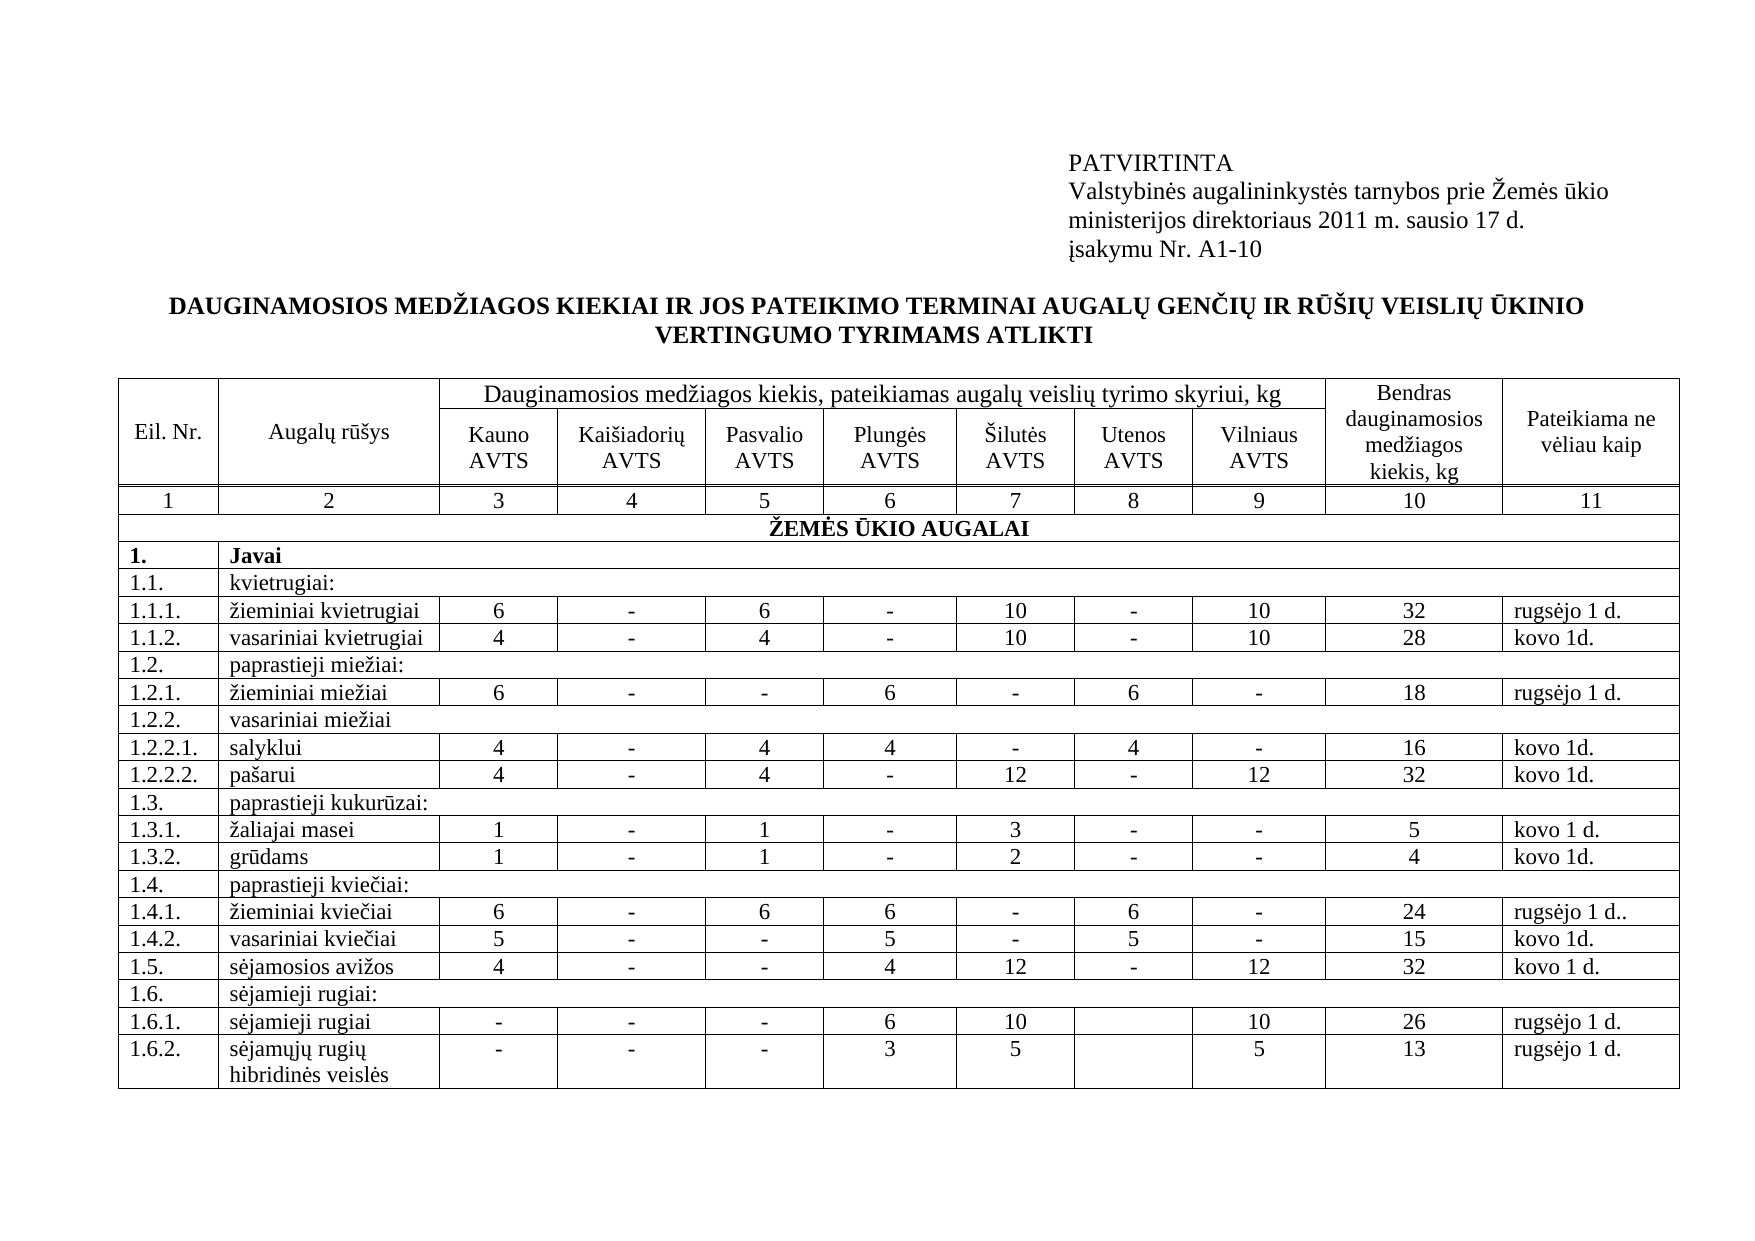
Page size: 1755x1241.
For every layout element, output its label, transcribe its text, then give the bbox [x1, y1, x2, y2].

table_cell paprastieji kukurūzai: [219, 789, 1679, 815]
table_cell 1.1.2. [119, 624, 218, 651]
table_cell 5 [1075, 926, 1192, 952]
table_cell 11 [1503, 487, 1679, 513]
table_cell žaliajai masei [219, 816, 439, 842]
table_cell 1.1. [119, 569, 218, 596]
table_cell - [1193, 898, 1325, 924]
table_cell žieminiai kvietrugiai [219, 597, 439, 623]
table_cell - [824, 816, 956, 842]
table_cell 32 [1326, 761, 1502, 787]
table_cell 28 [1326, 624, 1502, 651]
table_cell 12 [957, 953, 1074, 979]
table_cell 4 [824, 734, 956, 760]
table_cell 6 [440, 898, 557, 924]
table_cell 1.2. [119, 652, 218, 678]
table_cell - [558, 734, 705, 760]
table_cell - [558, 816, 705, 842]
table_cell Šilutės AVTS [957, 409, 1074, 484]
table_cell 5 [1193, 1035, 1325, 1088]
table_cell 1.1.1. [119, 597, 218, 623]
table_cell grūdams [219, 843, 439, 870]
table_cell 5 [440, 926, 557, 952]
table_cell - [1075, 761, 1192, 787]
table_header Augalų rūšys [219, 379, 439, 484]
table_cell 3 [957, 816, 1074, 842]
table_cell 18 [1326, 679, 1502, 705]
table_cell 15 [1326, 926, 1502, 952]
table_cell 5 [824, 926, 956, 952]
table_cell 6 [824, 898, 956, 924]
table_cell 5 [957, 1035, 1074, 1088]
table_cell rugsėjo 1 d. [1503, 1008, 1679, 1034]
table_cell 5 [706, 487, 823, 513]
table_cell kovo 1 d. [1503, 816, 1679, 842]
table_cell 13 [1326, 1035, 1502, 1088]
table_cell 1.3. [119, 789, 218, 815]
table_cell 1.2.2.1. [119, 734, 218, 760]
table_cell salyklui [219, 734, 439, 760]
table_cell sėjamosios avižos [219, 953, 439, 979]
table_cell 9 [1193, 487, 1325, 513]
table_cell 26 [1326, 1008, 1502, 1034]
table_cell - [706, 953, 823, 979]
text įsakymu Nr. A1-10 [1068, 234, 1636, 263]
table_cell 1.6.1. [119, 1008, 218, 1034]
table_cell 2 [219, 487, 439, 513]
table_cell 6 [440, 679, 557, 705]
table_cell 1.6.2. [119, 1035, 218, 1088]
table_cell žieminiai miežiai [219, 679, 439, 705]
table_cell žieminiai kviečiai [219, 898, 439, 924]
table_cell - [1193, 843, 1325, 870]
table_cell - [558, 843, 705, 870]
table_cell - [558, 624, 705, 651]
table_cell paprastieji miežiai: [219, 652, 1679, 678]
table_cell vasariniai kviečiai [219, 926, 439, 952]
table_cell - [706, 679, 823, 705]
table_cell - [558, 761, 705, 787]
table_cell Utenos AVTS [1075, 409, 1192, 484]
table_cell 4 [824, 953, 956, 979]
table_cell 6 [706, 597, 823, 623]
text PATVIRTINTA [1068, 148, 1636, 176]
table_cell 6 [706, 898, 823, 924]
table_cell - [824, 843, 956, 870]
table_cell - [1193, 734, 1325, 760]
table_cell rugsėjo 1 d.. [1503, 898, 1679, 924]
table_cell 1.4.2. [119, 926, 218, 952]
table_cell 32 [1326, 953, 1502, 979]
table_cell 4 [558, 487, 705, 513]
table_cell 4 [440, 761, 557, 787]
table_cell Plungės AVTS [824, 409, 956, 484]
table_cell 1.4. [119, 871, 218, 897]
table_cell 10 [957, 624, 1074, 651]
table_cell 1.3.2. [119, 843, 218, 870]
table_cell kovo 1d. [1503, 734, 1679, 760]
table_cell 3 [440, 487, 557, 513]
table_cell [1075, 1008, 1192, 1034]
table_cell 3 [824, 1035, 956, 1088]
table_cell 10 [957, 597, 1074, 623]
table_cell 6 [1075, 679, 1192, 705]
text DAUGINAMOSIOS MEDŽIAGOS KIEKIAI IR JOS PATEIKIMO TERMINAI AUGALŲ GENČIŲ IR RŪŠIŲ VEISLIŲ ŪKINIO VERTINGUMO TYRIMAMS ATLIKTI [118, 291, 1636, 349]
table_header Pateikiama ne vėliau kaip [1503, 379, 1679, 484]
table_cell vasariniai miežiai [219, 706, 1679, 733]
table_cell 6 [1075, 898, 1192, 924]
table_cell 10 [1326, 487, 1502, 513]
table_cell Pasvalio AVTS [706, 409, 823, 484]
table_cell - [957, 734, 1074, 760]
table_cell - [824, 624, 956, 651]
text Valstybinės augalininkystės tarnybos prie Žemės ūkio ministerijos direktoriaus 2011 m. sausio 17 d. [1068, 176, 1636, 234]
table_cell - [558, 1008, 705, 1034]
table_cell - [706, 926, 823, 952]
table_cell kovo 1d. [1503, 761, 1679, 787]
table_cell 10 [1193, 1008, 1325, 1034]
table_cell - [957, 679, 1074, 705]
table_cell - [824, 761, 956, 787]
table_cell - [706, 1035, 823, 1088]
table_cell Kauno AVTS [440, 409, 557, 484]
table_cell 4 [1326, 843, 1502, 870]
table_cell 1.2.1. [119, 679, 218, 705]
table_cell 10 [957, 1008, 1074, 1034]
table_cell - [706, 1008, 823, 1034]
table_cell - [1193, 926, 1325, 952]
table_cell - [440, 1008, 557, 1034]
table_cell sėjamieji rugiai [219, 1008, 439, 1034]
table_cell 8 [1075, 487, 1192, 513]
table_cell 5 [1326, 816, 1502, 842]
table_cell 6 [824, 1008, 956, 1034]
table_cell 4 [440, 734, 557, 760]
table_cell rugsėjo 1 d. [1503, 597, 1679, 623]
table_cell vasariniai kvietrugiai [219, 624, 439, 651]
table_cell - [957, 926, 1074, 952]
table_cell 1 [119, 487, 218, 513]
table_cell 10 [1193, 597, 1325, 623]
table_cell 1.4.1. [119, 898, 218, 924]
table_cell 16 [1326, 734, 1502, 760]
table_cell 1.5. [119, 953, 218, 979]
table_cell - [1075, 597, 1192, 623]
table_cell kvietrugiai: [219, 569, 1679, 596]
table_cell 1. [119, 542, 218, 568]
table_cell 12 [1193, 953, 1325, 979]
table_cell - [1193, 816, 1325, 842]
table_cell - [558, 953, 705, 979]
table_cell 4 [440, 953, 557, 979]
table_cell 10 [1193, 624, 1325, 651]
table_cell [1075, 1035, 1192, 1088]
table_cell - [1075, 843, 1192, 870]
table_cell 4 [706, 624, 823, 651]
table_cell - [440, 1035, 557, 1088]
table_cell 2 [957, 843, 1074, 870]
table_cell 12 [957, 761, 1074, 787]
table_cell Vilniaus AVTS [1193, 409, 1325, 484]
table_cell rugsėjo 1 d. [1503, 679, 1679, 705]
table_cell pašarui [219, 761, 439, 787]
table_cell 6 [824, 487, 956, 513]
table_cell paprastieji kviečiai: [219, 871, 1679, 897]
table_cell - [824, 597, 956, 623]
table_cell - [558, 1035, 705, 1088]
table_cell ŽEMĖS ŪKIO AUGALAI [119, 515, 1679, 541]
table_cell 4 [706, 734, 823, 760]
table_cell 1 [440, 816, 557, 842]
table_cell 1 [706, 843, 823, 870]
table_header Bendras dauginamosios medžiagos kiekis, kg [1326, 379, 1502, 484]
table_cell rugsėjo 1 d. [1503, 1035, 1679, 1088]
table_cell 1.3.1. [119, 816, 218, 842]
table_cell kovo 1 d. [1503, 953, 1679, 979]
table_cell 1 [706, 816, 823, 842]
table_cell 24 [1326, 898, 1502, 924]
table_cell 6 [440, 597, 557, 623]
table_cell - [1075, 816, 1192, 842]
table_cell - [1193, 679, 1325, 705]
table_cell 4 [706, 761, 823, 787]
table_cell 1.2.2.2. [119, 761, 218, 787]
table_cell 6 [824, 679, 956, 705]
table_cell kovo 1d. [1503, 624, 1679, 651]
table_cell 1.6. [119, 980, 218, 1007]
table_header Eil. Nr. [119, 379, 218, 484]
table_cell - [1075, 953, 1192, 979]
table_cell kovo 1d. [1503, 843, 1679, 870]
table_cell sėjamieji rugiai: [219, 980, 1679, 1007]
table_cell - [1075, 624, 1192, 651]
table_cell sėjamųjų rugių hibridinės veislės [219, 1035, 439, 1088]
table_cell 1.2.2. [119, 706, 218, 733]
table_cell Kaišiadorių AVTS [558, 409, 705, 484]
table_cell - [558, 597, 705, 623]
table_cell - [558, 926, 705, 952]
table_cell Javai [219, 542, 1679, 568]
table_cell kovo 1d. [1503, 926, 1679, 952]
table_cell 32 [1326, 597, 1502, 623]
table_cell - [558, 898, 705, 924]
table_cell 12 [1193, 761, 1325, 787]
table_cell 4 [440, 624, 557, 651]
table_cell - [957, 898, 1074, 924]
table_header Dauginamosios medžiagos kiekis, pateikiamas augalų veislių tyrimo skyriui, kg [440, 379, 1325, 407]
table_cell - [558, 679, 705, 705]
table_cell 4 [1075, 734, 1192, 760]
table_cell 7 [957, 487, 1074, 513]
table_cell 1 [440, 843, 557, 870]
